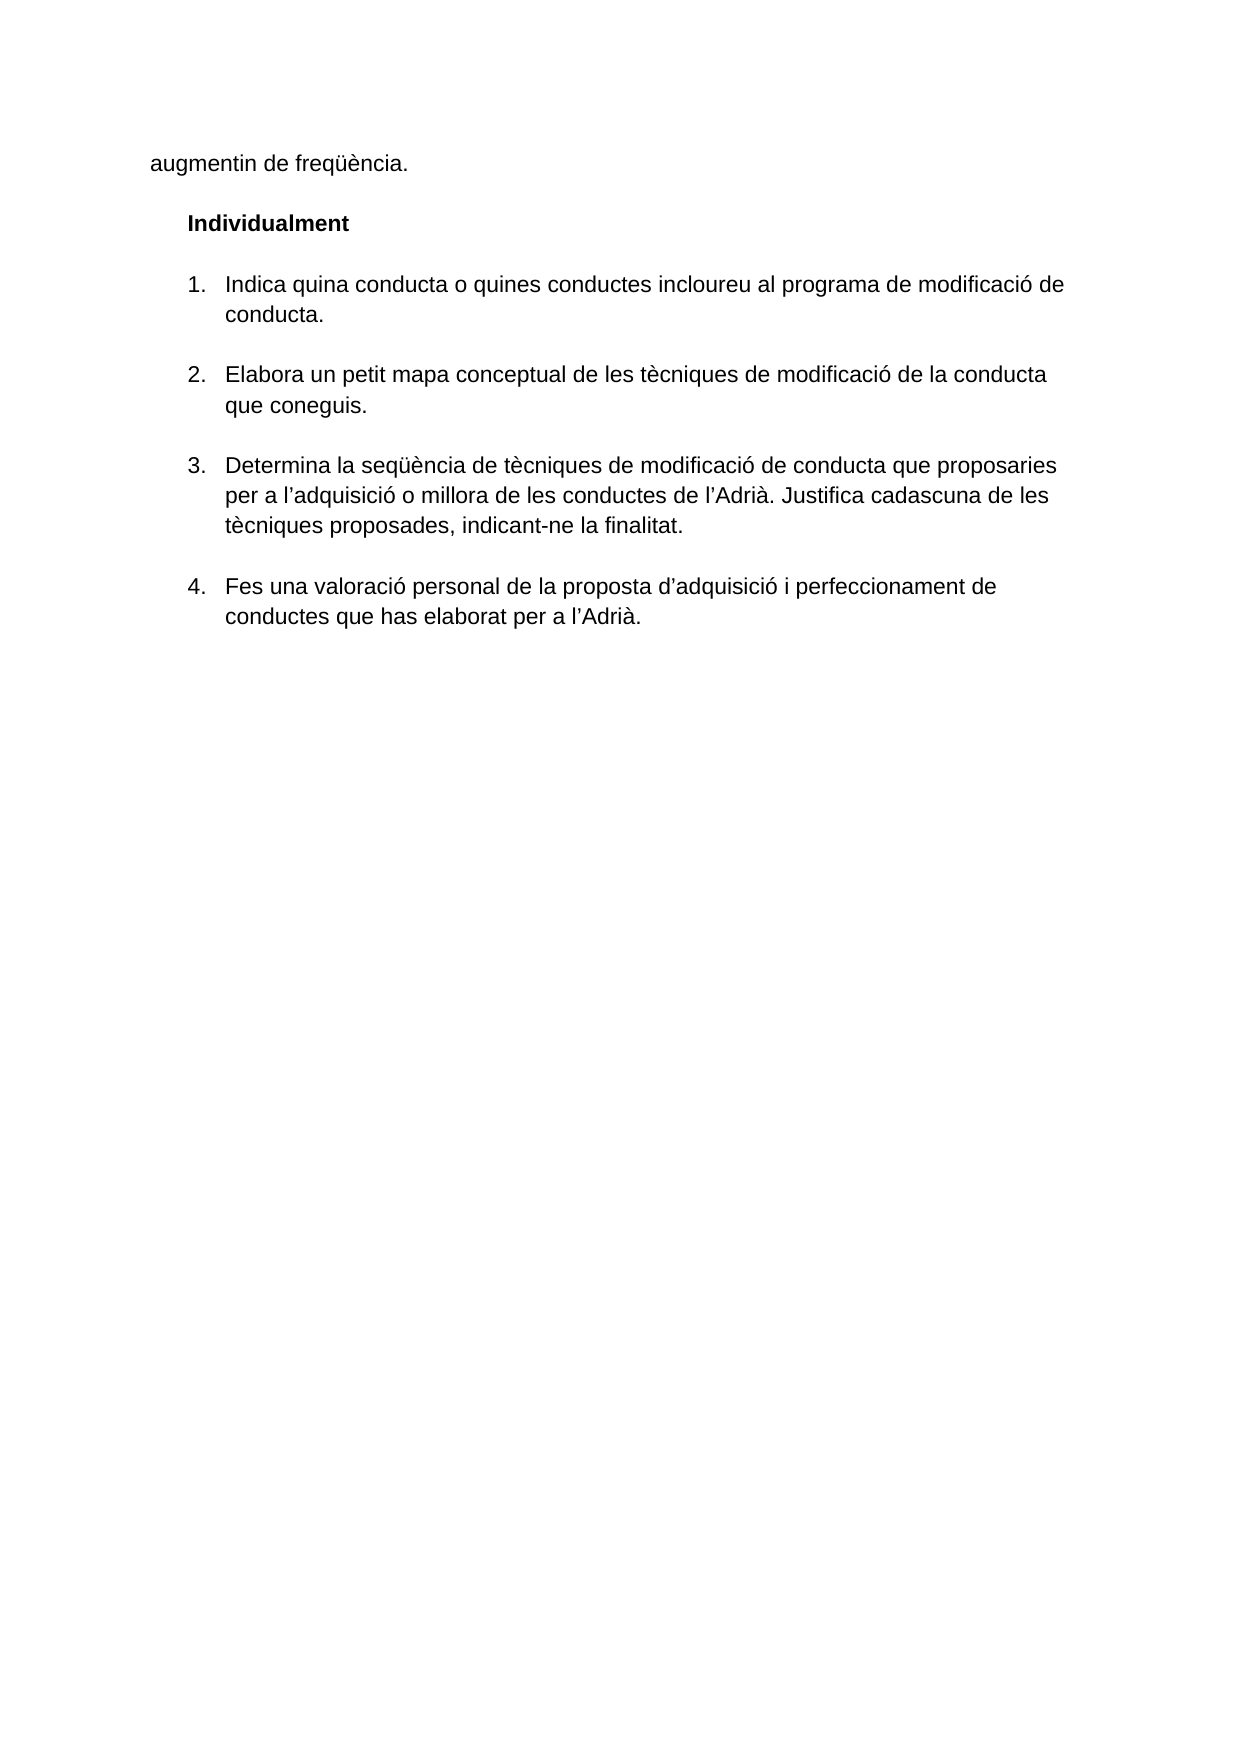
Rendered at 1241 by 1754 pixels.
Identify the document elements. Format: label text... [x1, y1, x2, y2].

list Fes una valoració personal de la proposta d’adquisició i perfeccionament de conductes que has elaborat per a l’Adrià. [187, 573, 1090, 629]
list Determina la seqüència de tècniques de modificació de conducta que proposaries per a l’adquisició o millora de les conductes de l’Adrià. Justifica cadascuna de les tècniques proposades, indicant-ne la finalitat. [187, 452, 1090, 539]
text augmentin de freqüència. [150, 150, 1090, 176]
list Indica quina conducta o quines conductes incloureu al programa de modificació de conducta. [187, 271, 1090, 327]
list Elabora un petit mapa conceptual de les tècniques de modificació de la conducta que coneguis. [187, 361, 1090, 418]
text Individualment [187, 210, 1090, 237]
